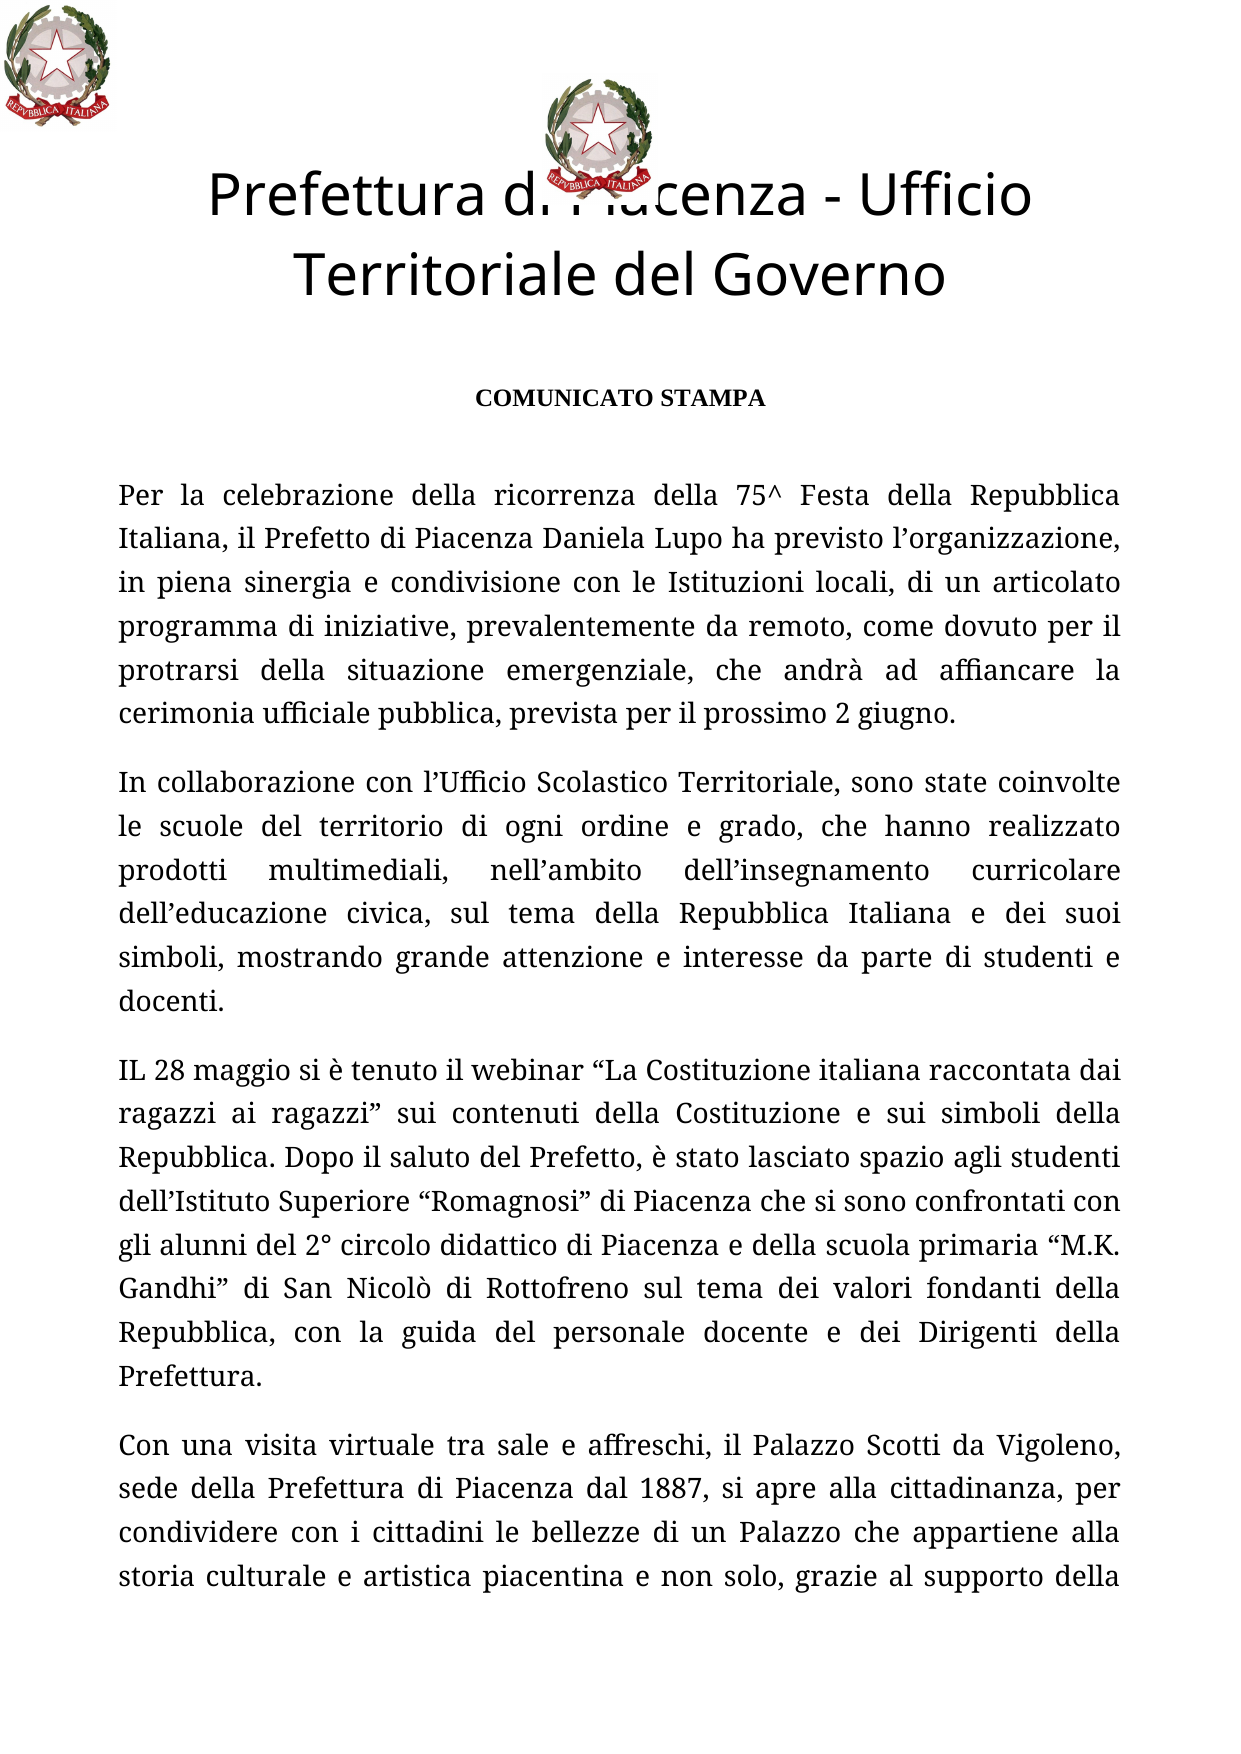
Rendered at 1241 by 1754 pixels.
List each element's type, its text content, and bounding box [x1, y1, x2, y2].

picture [541, 73, 659, 205]
text COMUNICATO STAMPA [118, 383, 1122, 412]
picture [0, 0, 117, 132]
text IL 28 maggio si è tenuto il webinar “La Costituzione italiana raccontata dai ragazzi ai ragazzi” sui contenuti della Costituzione e sui simboli della Repubblica. Dopo il saluto del Prefetto, è stato lasciato spazio agli studenti dell’Istituto Superiore “Romagnosi” di Piacenza che si sono confrontati con gli alunni del 2° circolo didattico di Piacenza e della scuola primaria “M.K. Gandhi” di San Nicolò di Rottofreno sul tema dei valori fondanti della Repubblica, con la guida del personale docente e dei Dirigenti della Prefettura. [118, 1044, 1122, 1394]
text In collaborazione con l’Ufficio Scolastico Territoriale, sono state coinvolte le scuole del territorio di ogni ordine e grado, che hanno realizzato prodotti multimediali, nell’ambito dell’insegnamento curricolare dell’educazione civica, sul tema della Repubblica Italiana e dei suoi simboli, mostrando grande attenzione e interesse da parte di studenti e docenti. [118, 757, 1122, 1019]
text Con una visita virtuale tra sale e affreschi, il Palazzo Scotti da Vigoleno, sede della Prefettura di Piacenza dal 1887, si apre alla cittadinanza, per condividere con i cittadini le bellezze di un Palazzo che appartiene alla storia culturale e artistica piacentina e non solo, grazie al supporto della [118, 1419, 1122, 1594]
text Per la celebrazione della ricorrenza della 75^ Festa della Repubblica Italiana, il Prefetto di Piacenza Daniela Lupo ha previsto l’organizzazione, in piena sinergia e condivisione con le Istituzioni locali, di un articolato programma di iniziative, prevalentemente da remoto, come dovuto per il protrarsi della situazione emergenziale, che andrà ad affiancare la cerimonia ufficiale pubblica, prevista per il prossimo 2 giugno. [118, 469, 1122, 732]
